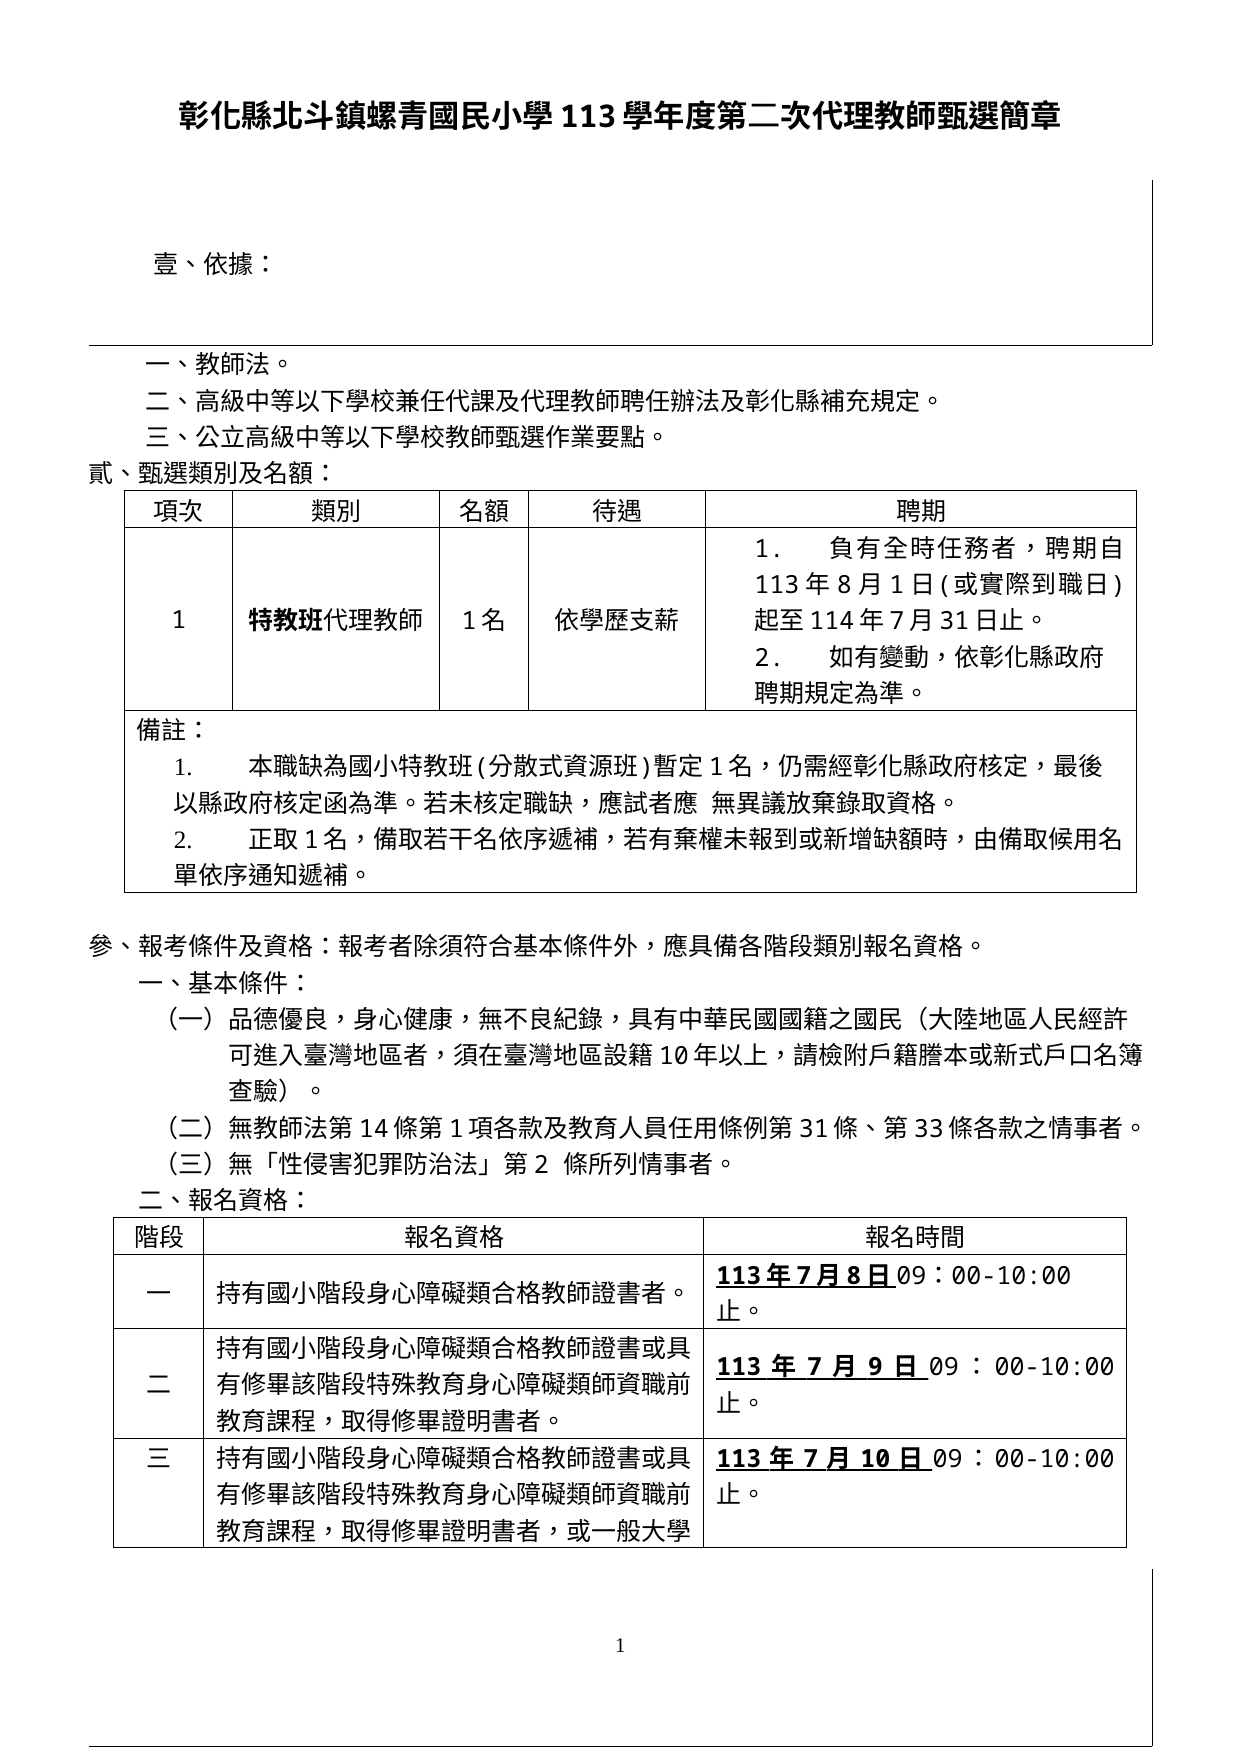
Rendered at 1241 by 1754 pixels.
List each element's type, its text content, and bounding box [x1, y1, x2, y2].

text （一）品德優良，身心健康，無不良紀錄，具有中華民國國籍之國民（大陸地區人民經許可進入臺灣地區者，須在臺灣地區設籍10年以上，請檢附戶籍謄本或新式戶口名簿查驗）。 [154, 999, 1152, 1108]
text 一、基本條件： [139, 963, 1152, 999]
table_cell 持有國小階段身心障礙類合格教師證書或具有修畢該階段特殊教育身心障礙類師資職前教育課程，取得修畢證明書者。 [204, 1329, 703, 1437]
table_header 類別 [233, 491, 439, 527]
table_header 聘期 [706, 491, 1136, 527]
text 參、報考條件及資格：報考者除須符合基本條件外，應具備各階段類別報名資格。 [89, 927, 1152, 963]
text 彰化縣北斗鎮螺青國民小學113學年度第二次代理教師甄選簡章 [89, 89, 1152, 137]
table_header 報名資格 [204, 1218, 703, 1254]
text 一、教師法。 [145, 345, 1152, 381]
text 壹、依據： [89, 179, 1152, 345]
table_header 項次 [125, 491, 232, 527]
table_header 待遇 [529, 491, 705, 527]
table_cell 一 [114, 1255, 203, 1328]
table_cell 113年7月10日09：00-10:00止。 [704, 1439, 1126, 1547]
text 貳、甄選類別及名額： [89, 454, 1152, 490]
table_cell 二 [114, 1329, 203, 1437]
text （二）無教師法第14條第1項各款及教育人員任用條例第31條、第33條各款之情事者。 [154, 1108, 1152, 1144]
table_cell 負有全時任務者，聘期自113年8月1日(或實際到職日)起至114年7月31日止。 如有變動，依彰化縣政府聘期規定為準。 [706, 528, 1136, 709]
text 二、高級中等以下學校兼任代課及代理教師聘任辦法及彰化縣補充規定。 [145, 381, 1152, 417]
table_header 名額 [440, 491, 528, 527]
table_cell 三 [114, 1439, 203, 1547]
table_cell 1名 [440, 528, 528, 709]
table_cell 持有國小階段身心障礙類合格教師證書或具有修畢該階段特殊教育身心障礙類師資職前教育課程，取得修畢證明書者，或一般大學 [204, 1439, 703, 1547]
text 三、公立高級中等以下學校教師甄選作業要點。 [145, 417, 1152, 454]
table_cell 備註： 本職缺為國小特教班(分散式資源班)暫定1名，仍需經彰化縣政府核定，最後以縣政府核定函為準。若未核定職缺，應試者應 無異議放棄錄取資格。 正取1名，備取若干名依序遞補，若有棄權未報到或新增缺額時，由備取候用名單依序通知遞補。 [125, 711, 1136, 892]
table_header 階段 [114, 1218, 203, 1254]
table_header 報名時間 [704, 1218, 1126, 1254]
text 二、報名資格： [139, 1181, 1152, 1217]
text （三）無「性侵害犯罪防治法」第2 條所列情事者。 [154, 1144, 1152, 1181]
table_cell 113年7月9日09：00-10:00止。 [704, 1329, 1126, 1437]
table_cell 113年7月8日09：00-10:00止。 [704, 1255, 1126, 1328]
table_cell 特教班代理教師 [233, 528, 439, 709]
table_cell 依學歷支薪 [529, 528, 705, 709]
table_cell 1 [125, 528, 232, 709]
table_cell 持有國小階段身心障礙類合格教師證書者。 [204, 1255, 703, 1328]
